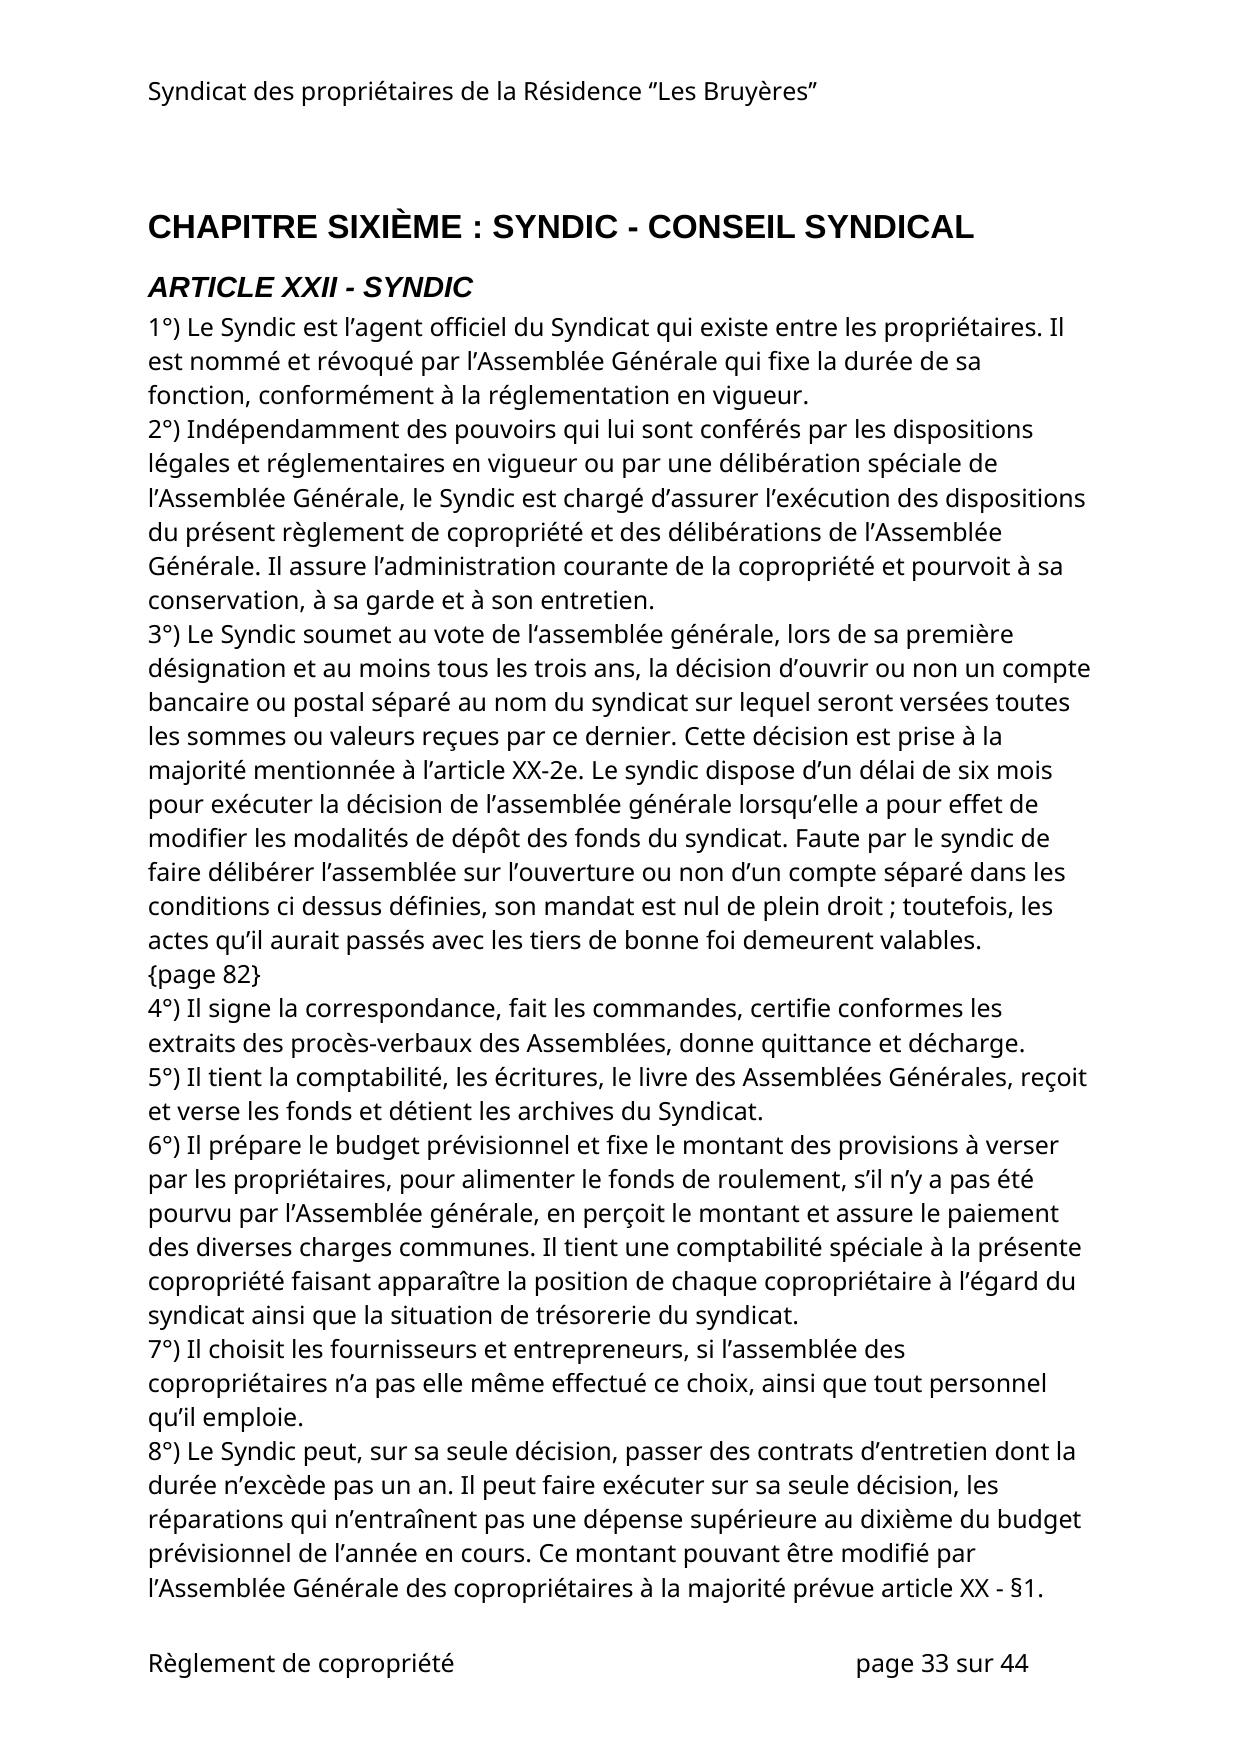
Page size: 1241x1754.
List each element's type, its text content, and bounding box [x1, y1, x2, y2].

text 1°) Le Syndic est l’agent officiel du Syndicat qui existe entre les propriétaires. Il est nommé et révoqué par l’Assemblée Générale qui fixe la durée de sa fonction, conformément à la réglementation en vigueur. [148, 310, 1092, 412]
text 7°) Il choisit les fournisseurs et entrepreneurs, si l’assemblée des copropriétaires n’a pas elle même effectué ce choix, ainsi que tout personnel qu’il emploie. [148, 1332, 1092, 1434]
text 2°) Indépendamment des pouvoirs qui lui sont conférés par les dispositions légales et réglementaires en vigueur ou par une délibération spéciale de l’Assemblée Générale, le Syndic est chargé d’assurer l’exécution des dispositions du présent règlement de copropriété et des délibérations de l’Assemblée Générale. Il assure l’administration courante de la copropriété et pourvoit à sa conservation, à sa garde et à son entretien. [148, 412, 1092, 616]
subtitle ARTICLE XXII - SYNDIC [148, 270, 1092, 304]
subtitle CHAPITRE SIXIÈME : SYNDIC - CONSEIL SYNDICAL [148, 207, 1092, 245]
text {page 82} [148, 957, 1092, 991]
text 5°) Il tient la comptabilité, les écritures, le livre des Assemblées Générales, reçoit et verse les fonds et détient les archives du Syndicat. [148, 1059, 1092, 1127]
text 4°) Il signe la correspondance, fait les commandes, certifie conformes les extraits des procès-verbaux des Assemblées, donne quittance et décharge. [148, 991, 1092, 1059]
text 8°) Le Syndic peut, sur sa seule décision, passer des contrats d’entretien dont la durée n’excède pas un an. Il peut faire exécuter sur sa seule décision, les réparations qui n’entraînent pas une dépense supérieure au dixième du budget prévisionnel de l’année en cours. Ce montant pouvant être modifié par l’Assemblée Générale des copropriétaires à la majorité prévue article XX - §1. [148, 1434, 1092, 1604]
text 6°) Il prépare le budget prévisionnel et fixe le montant des provisions à verser par les propriétaires, pour alimenter le fonds de roulement, s’il n’y a pas été pourvu par l’Assemblée générale, en perçoit le montant et assure le paiement des diverses charges communes. Il tient une comptabilité spéciale à la présente copropriété faisant apparaître la position de chaque copropriétaire à l’égard du syndicat ainsi que la situation de trésorerie du syndicat. [148, 1127, 1092, 1332]
text 3°) Le Syndic soumet au vote de l‘assemblée générale, lors de sa première désignation et au moins tous les trois ans, la décision d’ouvrir ou non un compte bancaire ou postal séparé au nom du syndicat sur lequel seront versées toutes les sommes ou valeurs reçues par ce dernier. Cette décision est prise à la majorité mentionnée à l’article XX-2e. Le syndic dispose d’un délai de six mois pour exécuter la décision de l’assemblée générale lorsqu’elle a pour effet de modifier les modalités de dépôt des fonds du syndicat. Faute par le syndic de faire délibérer l’assemblée sur l’ouverture ou non d’un compte séparé dans les conditions ci dessus définies, son mandat est nul de plein droit ; toutefois, les actes qu’il aurait passés avec les tiers de bonne foi demeurent valables. [148, 616, 1092, 957]
